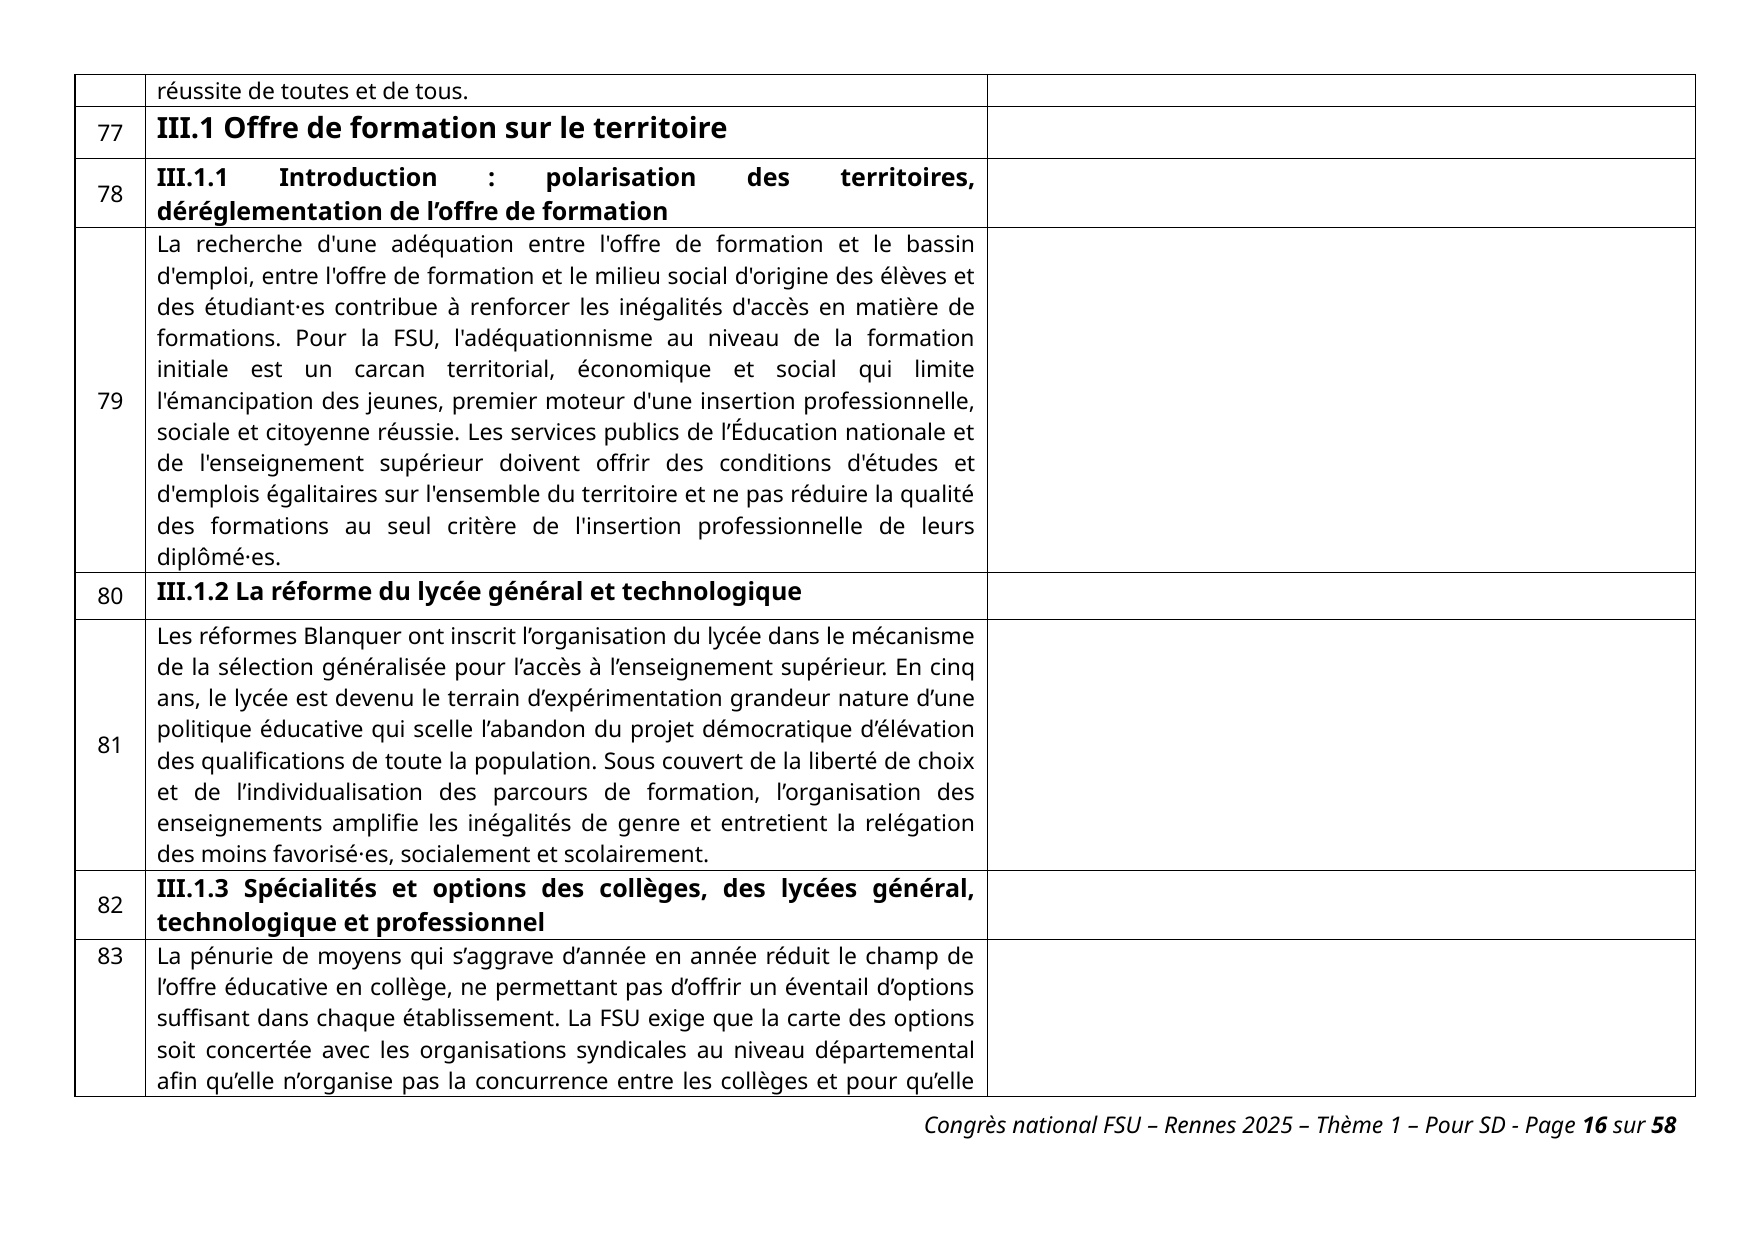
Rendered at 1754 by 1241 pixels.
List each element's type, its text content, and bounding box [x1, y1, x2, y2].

table_cell [988, 159, 1695, 227]
table_cell III.1 Offre de formation sur le territoire [146, 107, 987, 158]
table_cell [76, 75, 145, 106]
table_cell [988, 573, 1695, 618]
table_cell 78 [76, 159, 145, 227]
table_cell La recherche d'une adéquation entre l'offre de formation et le bassin d'emploi, entre l'offre de formation et le milieu social d'origine des élèves et des étudiant·es contribue à renforcer les inégalités d'accès en matière de formations. Pour la FSU, l'adéquationnisme au niveau de la formation initiale est un carcan territorial, économique et social qui limite l'émancipation des jeunes, premier moteur d'une insertion professionnelle, sociale et citoyenne réussie. Les services publics de l’Éducation nationale et de l'enseignement supérieur doivent offrir des conditions d'études et d'emplois égalitaires sur l'ensemble du territoire et ne pas réduire la qualité des formations au seul critère de l'insertion professionnelle de leurs diplômé·es. [146, 228, 987, 572]
table_cell 77 [76, 107, 145, 158]
table_cell 80 [76, 573, 145, 618]
table_cell 81 [76, 620, 145, 869]
table_cell 82 [76, 871, 145, 939]
table_cell La pénurie de moyens qui s’aggrave d’année en année réduit le champ de l’offre éducative en collège, ne permettant pas d’offrir un éventail d’options suffisant dans chaque établissement. La FSU exige que la carte des options soit concertée avec les organisations syndicales au niveau départemental afin qu’elle n’organise pas la concurrence entre les collèges et pour qu’elle [146, 940, 987, 1096]
table_cell 83 [76, 940, 145, 1096]
table_cell 79 [76, 228, 145, 572]
table_cell [988, 871, 1695, 939]
table_cell Les réformes Blanquer ont inscrit l’organisation du lycée dans le mécanisme de la sélection généralisée pour l’accès à l’enseignement supérieur. En cinq ans, le lycée est devenu le terrain d’expérimentation grandeur nature d’une politique éducative qui scelle l’abandon du projet démocratique d’élévation des qualifications de toute la population. Sous couvert de la liberté de choix et de l’individualisation des parcours de formation, l’organisation des enseignements amplifie les inégalités de genre et entretient la relégation des moins favorisé·es, socialement et scolairement. [146, 620, 987, 869]
table_cell III.1.3 Spécialités et options des collèges, des lycées général, technologique et professionnel [146, 871, 987, 939]
table_cell III.1.1 Introduction : polarisation des territoires, déréglementation de l’offre de formation [146, 159, 987, 227]
table_cell [988, 620, 1695, 869]
table_cell réussite de toutes et de tous. [146, 75, 987, 106]
table_cell [988, 228, 1695, 572]
table_cell [988, 107, 1695, 158]
table_cell III.1.2 La réforme du lycée général et technologique [146, 573, 987, 618]
table_cell [988, 940, 1695, 1096]
table_cell [988, 75, 1695, 106]
